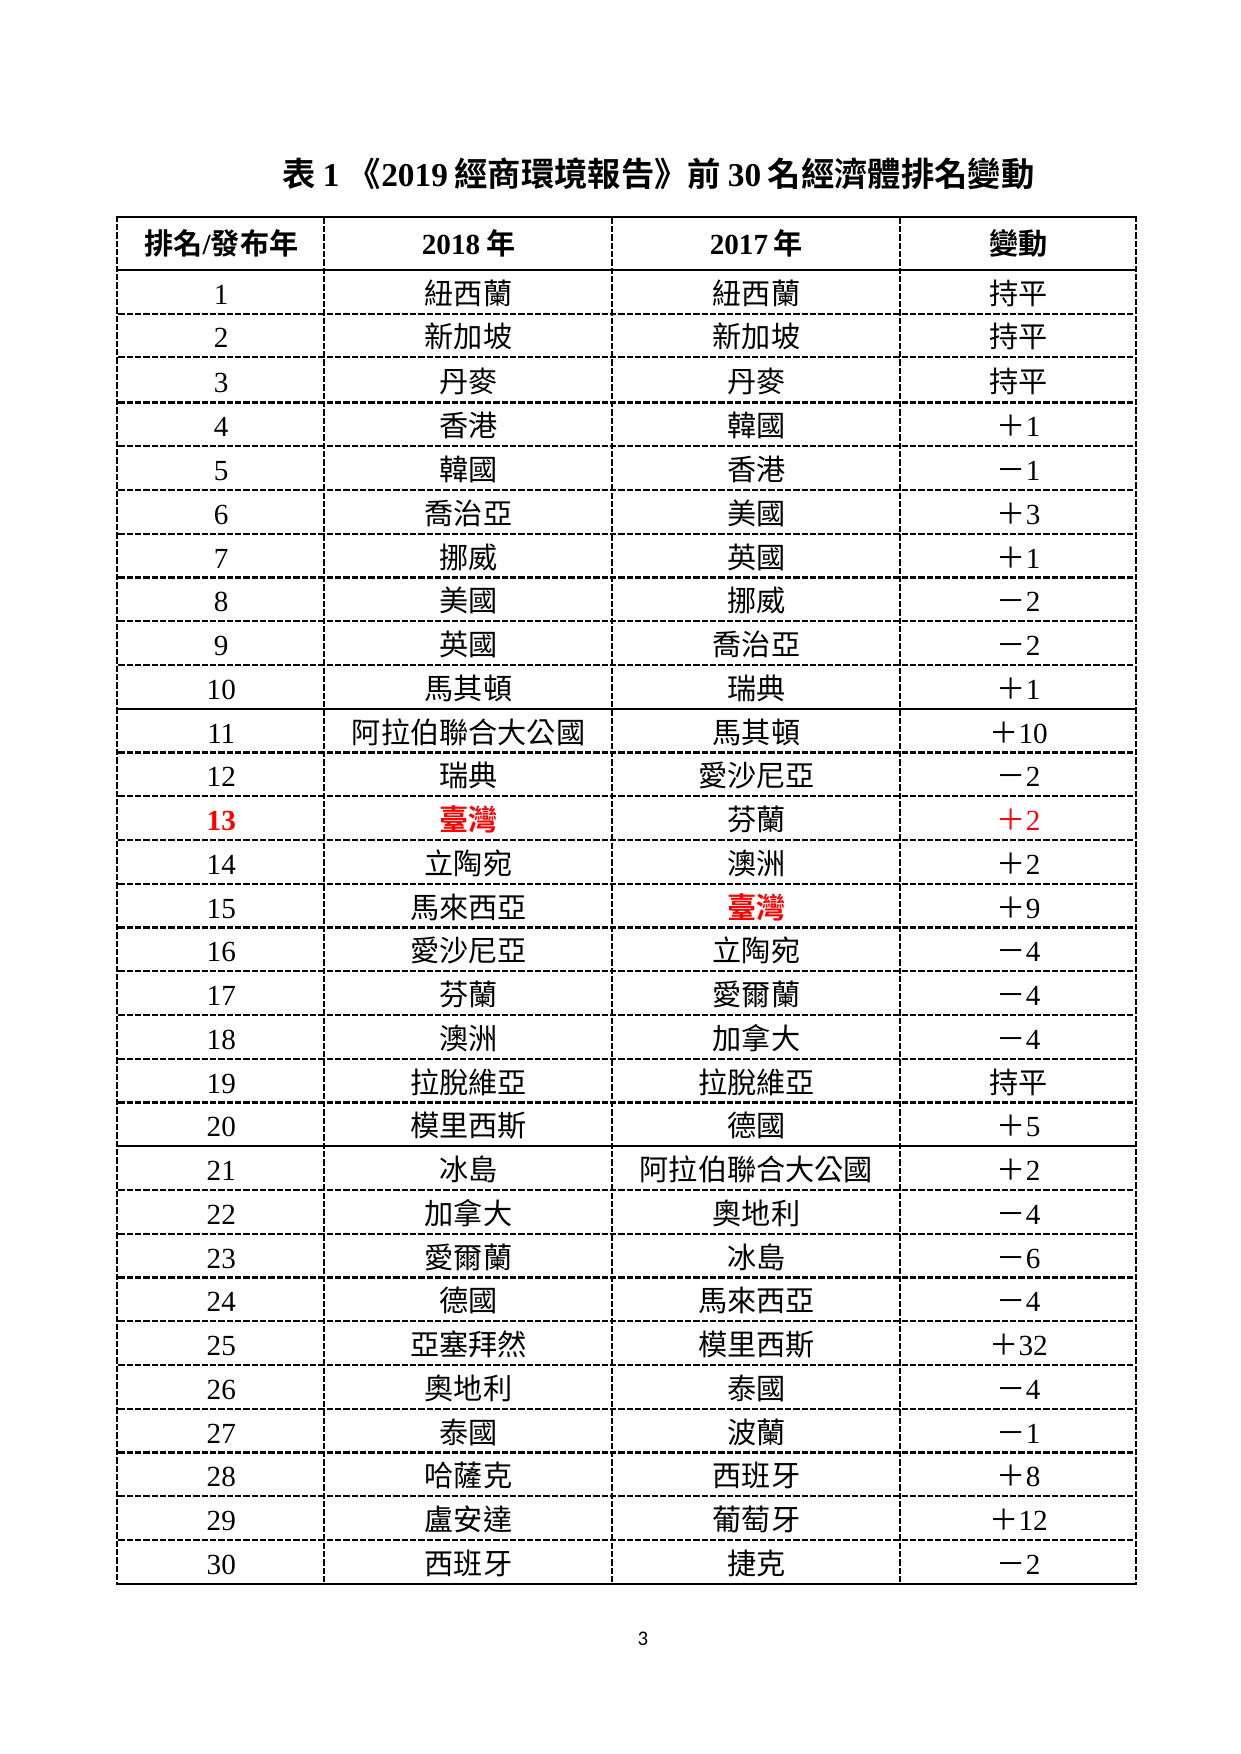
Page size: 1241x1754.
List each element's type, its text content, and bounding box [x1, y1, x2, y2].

table_cell 持平 [900, 313, 1136, 356]
table_cell 22 [117, 1189, 324, 1233]
table_cell ＋12 [900, 1495, 1136, 1539]
table_cell 喬治亞 [324, 489, 612, 533]
table_cell 亞塞拜然 [324, 1320, 612, 1364]
table_cell 紐西蘭 [612, 271, 900, 312]
table_cell 紐西蘭 [324, 271, 612, 312]
table_cell 瑞典 [612, 664, 900, 708]
table_cell 芬蘭 [612, 795, 900, 839]
table_cell 愛爾蘭 [612, 970, 900, 1014]
table_cell 10 [117, 664, 324, 708]
table_cell 12 [117, 751, 324, 795]
table_cell 瑞典 [324, 751, 612, 795]
table_cell －2 [900, 751, 1136, 795]
table_cell 奧地利 [324, 1364, 612, 1408]
table_cell －4 [900, 1364, 1136, 1408]
table_cell 26 [117, 1364, 324, 1408]
table_header 2017年 [612, 218, 900, 269]
table_cell 5 [117, 445, 324, 489]
table_cell 澳洲 [324, 1014, 612, 1058]
table_cell 哈薩克 [324, 1451, 612, 1495]
table_cell 6 [117, 489, 324, 533]
table_cell 葡萄牙 [612, 1495, 900, 1539]
table_cell 23 [117, 1233, 324, 1276]
table_cell 持平 [900, 1058, 1136, 1101]
table_cell 冰島 [612, 1233, 900, 1276]
table_cell －4 [900, 926, 1136, 970]
table_cell 英國 [324, 620, 612, 664]
table_cell 28 [117, 1451, 324, 1495]
table_cell 持平 [900, 271, 1136, 312]
table_cell 西班牙 [324, 1539, 612, 1583]
table_cell 29 [117, 1495, 324, 1539]
table_cell 加拿大 [612, 1014, 900, 1058]
table_cell 澳洲 [612, 839, 900, 883]
table_cell 30 [117, 1539, 324, 1583]
table_header 排名/發布年 [117, 218, 324, 269]
table_cell ＋2 [900, 795, 1136, 839]
table_cell 25 [117, 1320, 324, 1364]
table_cell 愛沙尼亞 [612, 751, 900, 795]
table_cell －1 [900, 445, 1136, 489]
table_cell 17 [117, 970, 324, 1014]
table_cell 4 [117, 401, 324, 445]
table_cell 2 [117, 313, 324, 356]
table_cell 韓國 [324, 445, 612, 489]
table_cell ＋5 [900, 1101, 1136, 1145]
table_cell －4 [900, 1189, 1136, 1233]
table_cell ＋1 [900, 401, 1136, 445]
table_cell 阿拉伯聯合大公國 [324, 710, 612, 751]
table_cell 波蘭 [612, 1408, 900, 1451]
table_cell 捷克 [612, 1539, 900, 1583]
table_cell 冰島 [324, 1147, 612, 1189]
table_cell 24 [117, 1276, 324, 1320]
table_cell 18 [117, 1014, 324, 1058]
table_cell 馬來西亞 [612, 1276, 900, 1320]
table_cell －2 [900, 620, 1136, 664]
table_cell 韓國 [612, 401, 900, 445]
table_cell ＋2 [900, 839, 1136, 883]
table_header 2018年 [324, 218, 612, 269]
table_cell ＋2 [900, 1147, 1136, 1189]
table_cell ＋32 [900, 1320, 1136, 1364]
table_cell 模里西斯 [612, 1320, 900, 1364]
table_cell 挪威 [612, 576, 900, 620]
table_cell 14 [117, 839, 324, 883]
table_cell 挪威 [324, 533, 612, 576]
table_cell 3 [117, 356, 324, 401]
table_cell 臺灣 [612, 883, 900, 926]
table_cell 德國 [612, 1101, 900, 1145]
table_cell 香港 [612, 445, 900, 489]
table_cell 德國 [324, 1276, 612, 1320]
table_cell 21 [117, 1147, 324, 1189]
table_cell 27 [117, 1408, 324, 1451]
table_cell ＋8 [900, 1451, 1136, 1495]
table_cell 15 [117, 883, 324, 926]
table_cell 立陶宛 [324, 839, 612, 883]
table_cell 持平 [900, 356, 1136, 401]
table_cell 立陶宛 [612, 926, 900, 970]
table_cell －4 [900, 1276, 1136, 1320]
table_cell ＋9 [900, 883, 1136, 926]
table_cell 模里西斯 [324, 1101, 612, 1145]
table_cell 馬來西亞 [324, 883, 612, 926]
table_cell 阿拉伯聯合大公國 [612, 1147, 900, 1189]
table_cell 愛爾蘭 [324, 1233, 612, 1276]
table_cell 芬蘭 [324, 970, 612, 1014]
table_cell 加拿大 [324, 1189, 612, 1233]
table_cell 奧地利 [612, 1189, 900, 1233]
table_cell ＋1 [900, 533, 1136, 576]
table_cell ＋10 [900, 710, 1136, 751]
table_cell ＋1 [900, 664, 1136, 708]
table_cell －6 [900, 1233, 1136, 1276]
table_cell －4 [900, 970, 1136, 1014]
table_header 變動 [900, 218, 1136, 269]
table_cell 拉脫維亞 [324, 1058, 612, 1101]
table_cell 新加坡 [612, 313, 900, 356]
table_cell 丹麥 [612, 356, 900, 401]
table_cell 盧安達 [324, 1495, 612, 1539]
table_cell 20 [117, 1101, 324, 1145]
table_cell 馬其頓 [324, 664, 612, 708]
table_cell 美國 [324, 576, 612, 620]
table_cell 愛沙尼亞 [324, 926, 612, 970]
table_cell 香港 [324, 401, 612, 445]
table_cell 19 [117, 1058, 324, 1101]
table_cell 8 [117, 576, 324, 620]
table_cell 泰國 [612, 1364, 900, 1408]
table_cell 泰國 [324, 1408, 612, 1451]
table_cell 丹麥 [324, 356, 612, 401]
table_cell 英國 [612, 533, 900, 576]
table_cell 馬其頓 [612, 710, 900, 751]
table_cell 16 [117, 926, 324, 970]
table_cell 1 [117, 271, 324, 312]
table_cell －2 [900, 576, 1136, 620]
table_cell 臺灣 [324, 795, 612, 839]
subtitle 表1 《2019經商環境報告》前30名經濟體排名變動 [233, 145, 1084, 197]
table_cell －1 [900, 1408, 1136, 1451]
table_cell 拉脫維亞 [612, 1058, 900, 1101]
table_cell 9 [117, 620, 324, 664]
table_cell －4 [900, 1014, 1136, 1058]
table_cell －2 [900, 1539, 1136, 1583]
table_cell 13 [117, 795, 324, 839]
table_cell 7 [117, 533, 324, 576]
table_cell 喬治亞 [612, 620, 900, 664]
table_cell ＋3 [900, 489, 1136, 533]
table_cell 新加坡 [324, 313, 612, 356]
table_cell 西班牙 [612, 1451, 900, 1495]
table_cell 11 [117, 710, 324, 751]
table_cell 美國 [612, 489, 900, 533]
